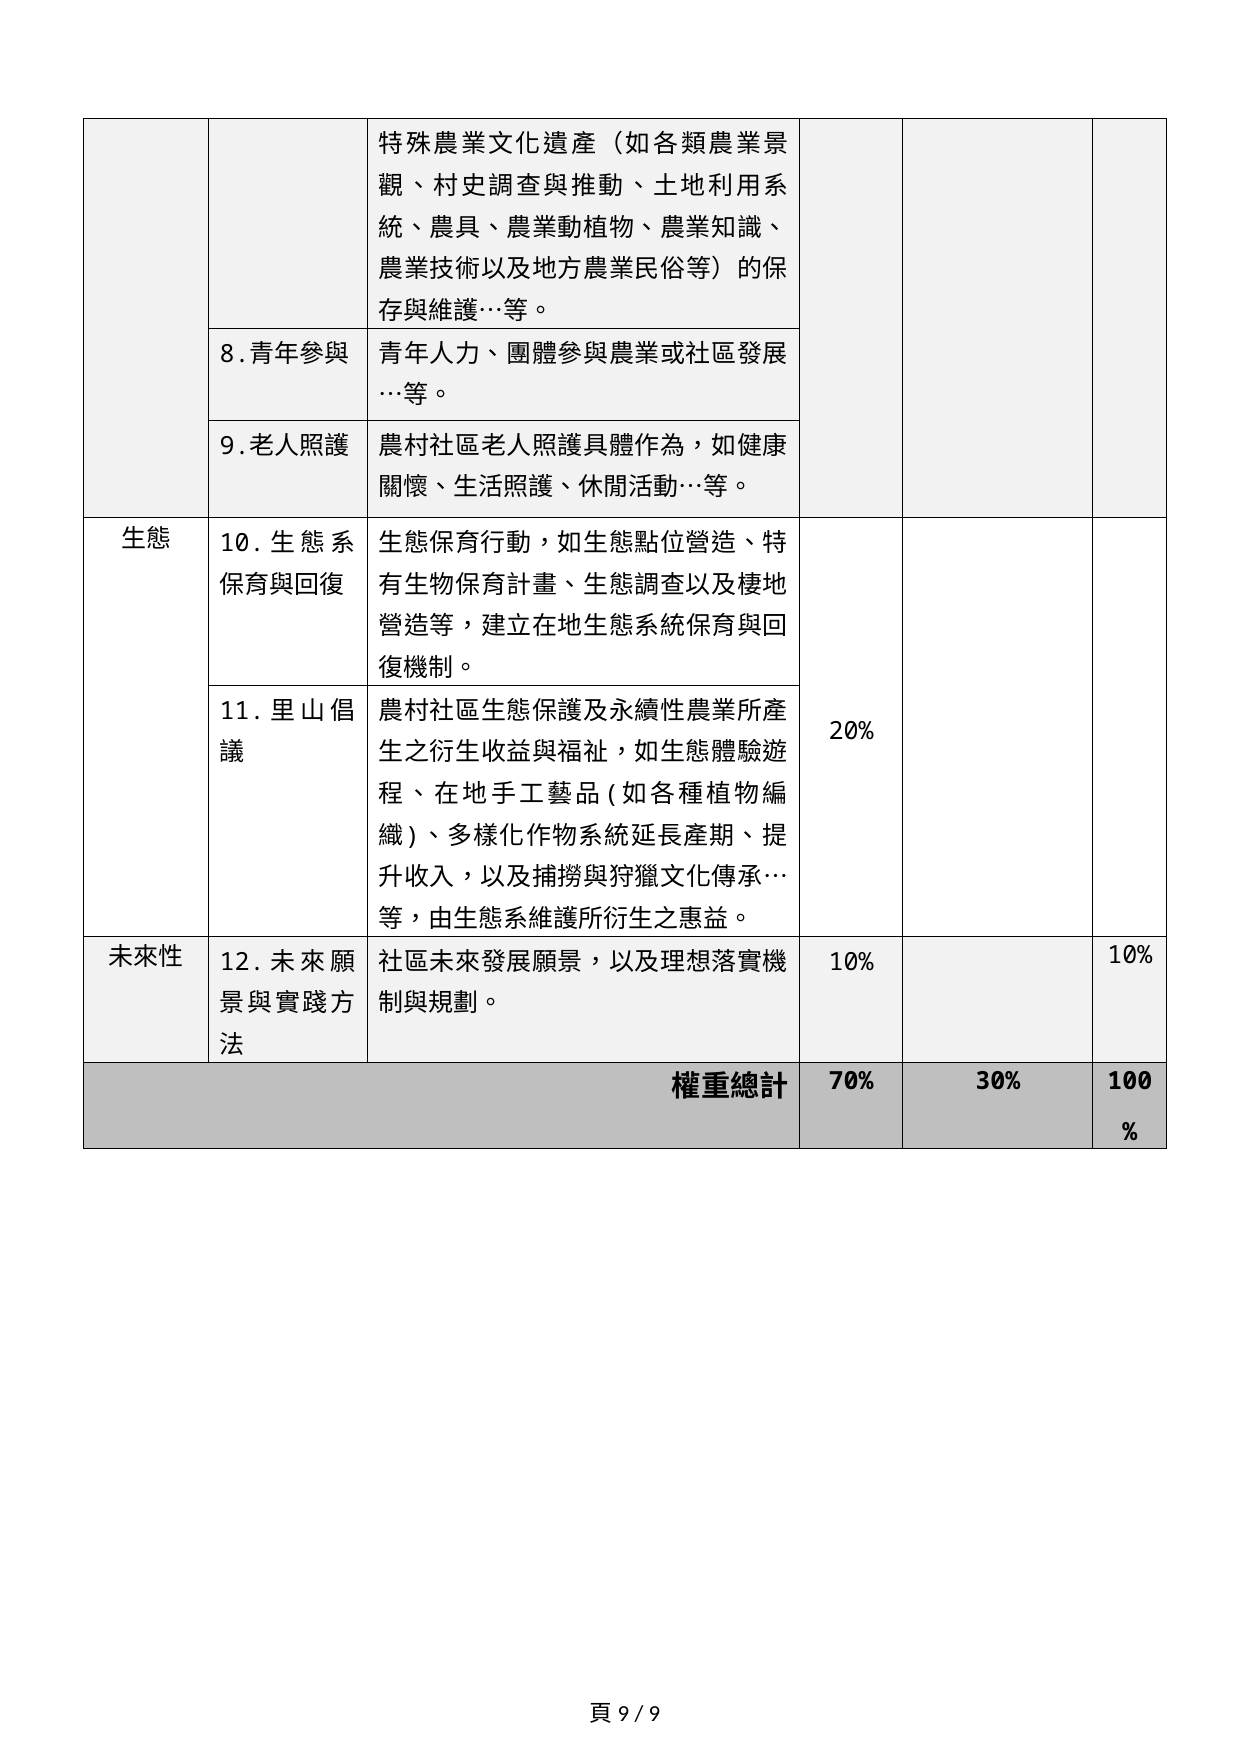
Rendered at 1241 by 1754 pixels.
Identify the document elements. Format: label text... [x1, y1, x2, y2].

table_cell 8.青年參與 [209, 329, 367, 420]
table_cell [1093, 119, 1166, 517]
table_cell 特殊農業文化遺產（如各類農業景觀、村史調查與推動、土地利用系統、農具、農業動植物、農業知識、農業技術以及地方農業民俗等）的保存與維護…等。 [368, 119, 799, 328]
table_cell 未來性 [84, 937, 208, 1062]
table_cell 生態保育行動，如生態點位營造、特有生物保育計畫、生態調查以及棲地營造等，建立在地生態系統保育與回復機制。 [368, 518, 799, 685]
table_cell 70% [800, 1063, 902, 1148]
table_cell 社區未來發展願景，以及理想落實機制與規劃。 [368, 937, 799, 1062]
table_cell 10% [800, 937, 902, 1062]
table_cell [209, 119, 367, 328]
table_cell 青年人力、團體參與農業或社區發展…等。 [368, 329, 799, 420]
table_cell 10% [1093, 937, 1166, 1062]
table_cell 10.生態系保育與回復 [209, 518, 367, 685]
table_cell 權重總計 [84, 1063, 799, 1148]
table_cell [84, 119, 208, 517]
table_cell 12.未來願景與實踐方法 [209, 937, 367, 1062]
table_cell [903, 518, 1092, 936]
table_cell [1093, 518, 1166, 936]
table_cell [903, 119, 1092, 517]
table_cell [800, 119, 902, 517]
table_cell 9.老人照護 [209, 421, 367, 517]
table_cell [903, 937, 1092, 1062]
table_cell 農村社區生態保護及永續性農業所產生之衍生收益與福祉，如生態體驗遊程、在地手工藝品(如各種植物編織)、多樣化作物系統延長產期、提升收入，以及捕撈與狩獵文化傳承…等，由生態系維護所衍生之惠益。 [368, 686, 799, 936]
table_cell 20% [800, 518, 902, 936]
table_cell 11.里山倡議 [209, 686, 367, 936]
table_cell 農村社區老人照護具體作為，如健康關懷、生活照護、休閒活動…等。 [368, 421, 799, 517]
table_cell 生態 [84, 518, 208, 936]
table_cell 30% [903, 1063, 1092, 1148]
table_cell 100% [1093, 1063, 1166, 1148]
